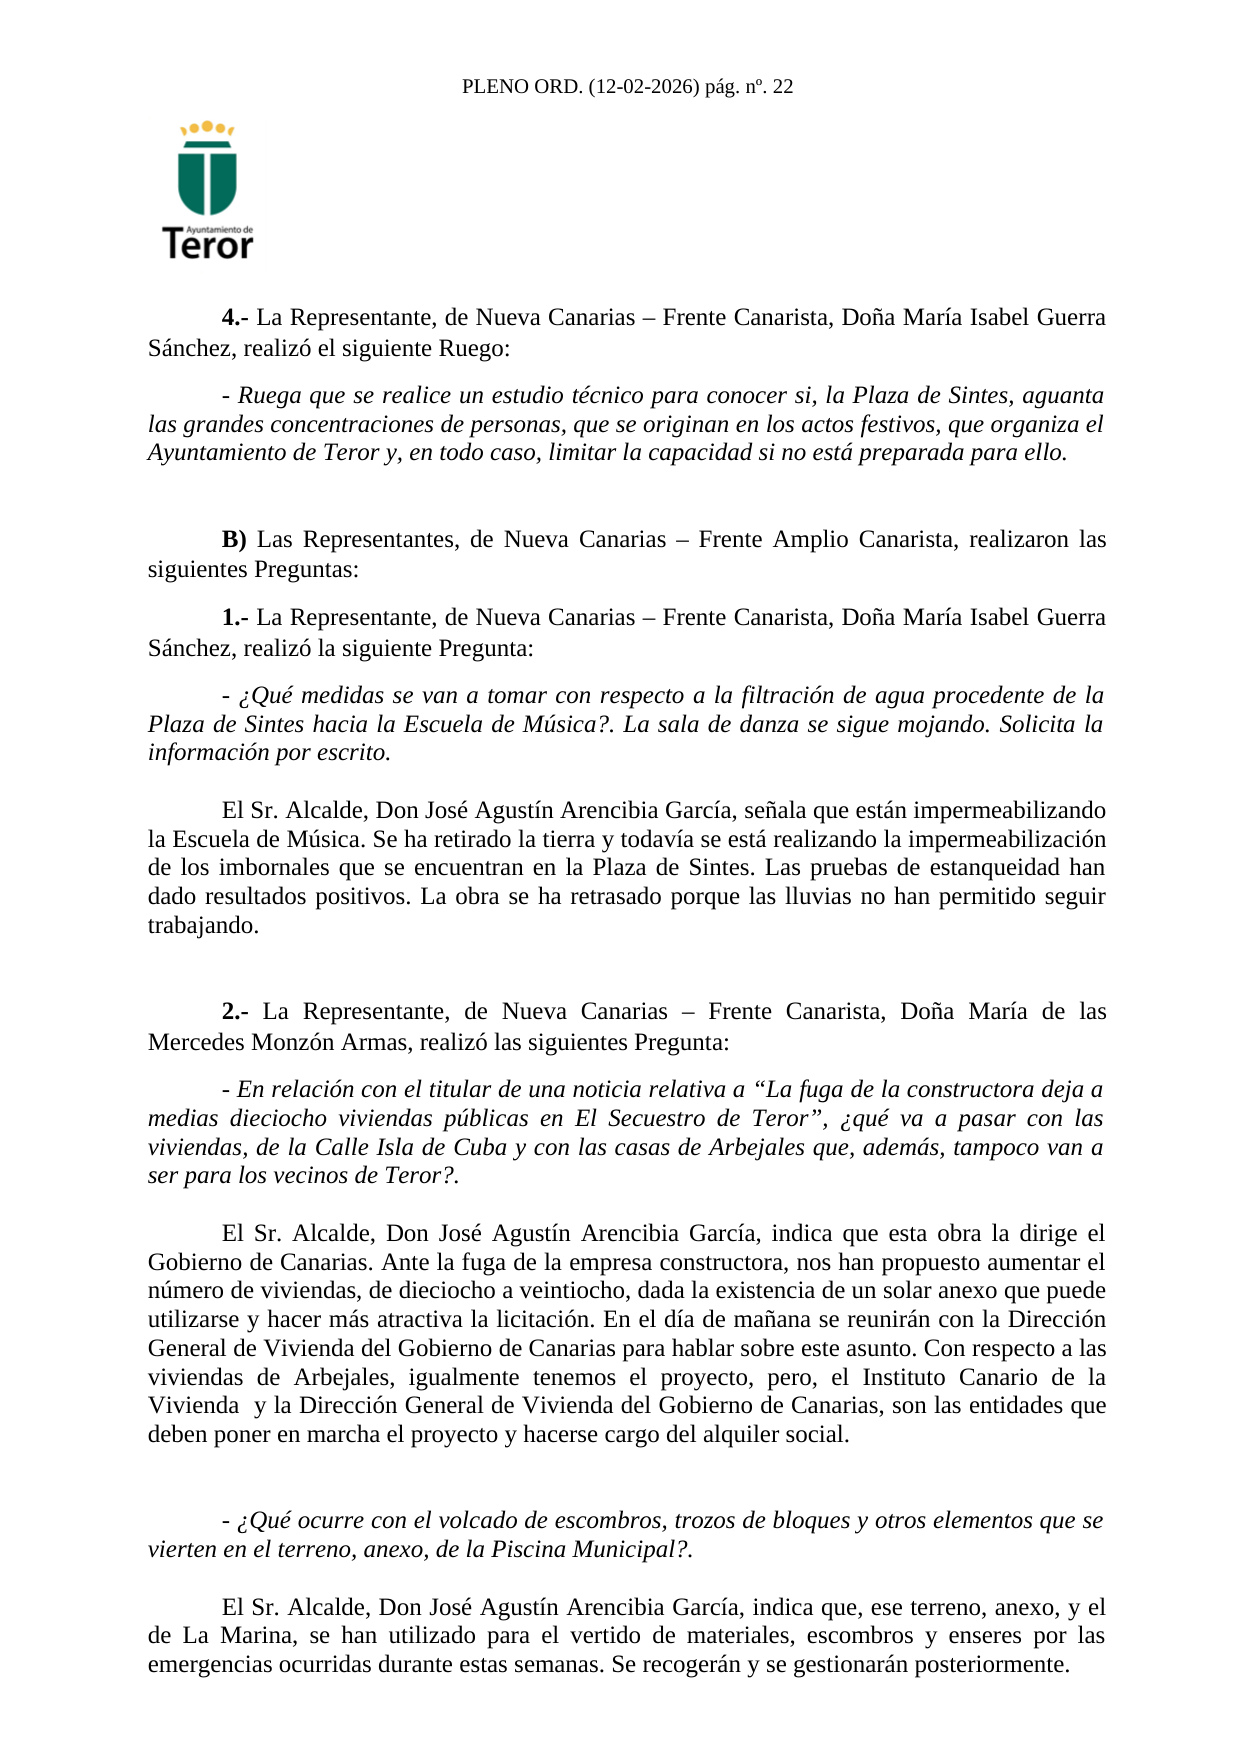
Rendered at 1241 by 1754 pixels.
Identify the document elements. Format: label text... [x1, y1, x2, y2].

text - ¿Qué medidas se van a tomar con respecto a la filtración de agua procedente de la Plaza de Sintes hacia la Escuela de Música?. La sala de danza se sigue mojando. Solicita la información por escrito. [148, 680, 1107, 766]
text El Sr. Alcalde, Don José Agustín Arencibia García, señala que están impermeabilizando la Escuela de Música. Se ha retirado la tierra y todavía se está realizando la impermeabilización de los imbornales que se encuentran en la Plaza de Sintes. Las pruebas de estanqueidad han dado resultados positivos. La obra se ha retrasado porque las lluvias no han permitido seguir trabajando. [148, 795, 1107, 939]
text B) Las Representantes, de Nueva Canarias – Frente Amplio Canarista, realizaron las siguientes Preguntas: [148, 524, 1107, 583]
text El Sr. Alcalde, Don José Agustín Arencibia García, indica que esta obra la dirige el Gobierno de Canarias. Ante la fuga de la empresa constructora, nos han propuesto aumentar el número de viviendas, de dieciocho a veintiocho, dada la existencia de un solar anexo que puede utilizarse y hacer más atractiva la licitación. En el día de mañana se reunirán con la Dirección General de Vivienda del Gobierno de Canarias para hablar sobre este asunto. Con respecto a las viviendas de Arbejales, igualmente tenemos el proyecto, pero, el Instituto Canario de la Vivienda y la Dirección General de Vivienda del Gobierno de Canarias, son las entidades que deben poner en marcha el proyecto y hacerse cargo del alquiler social. [148, 1218, 1107, 1448]
text 4.- La Representante, de Nueva Canarias – Frente Canarista, Doña María Isabel Guerra Sánchez, realizó el siguiente Ruego: [148, 302, 1107, 361]
text - Ruega que se realice un estudio técnico para conocer si, la Plaza de Sintes, aguanta las grandes concentraciones de personas, que se originan en los actos festivos, que organiza el Ayuntamiento de Teror y, en todo caso, limitar la capacidad si no está preparada para ello. [148, 380, 1107, 466]
text El Sr. Alcalde, Don José Agustín Arencibia García, indica que, ese terreno, anexo, y el de La Marina, se han utilizado para el vertido de materiales, escombros y enseres por las emergencias ocurridas durante estas semanas. Se recogerán y se gestionarán posteriormente. [148, 1592, 1107, 1678]
text 2.- La Representante, de Nueva Canarias – Frente Canarista, Doña María de las Mercedes Monzón Armas, realizó las siguientes Pregunta: [148, 996, 1107, 1056]
text - ¿Qué ocurre con el volcado de escombros, trozos de bloques y otros elementos que se vierten en el terreno, anexo, de la Piscina Municipal?. [148, 1506, 1107, 1563]
text 1.- La Representante, de Nueva Canarias – Frente Canarista, Doña María Isabel Guerra Sánchez, realizó la siguiente Pregunta: [148, 602, 1107, 661]
text - En relación con el titular de una noticia relativa a “La fuga de la constructora deja a medias dieciocho viviendas públicas en El Secuestro de Teror”, ¿qué va a pasar con las viviendas, de la Calle Isla de Cuba y con las casas de Arbejales que, además, tampoco van a ser para los vecinos de Teror?. [148, 1074, 1107, 1189]
